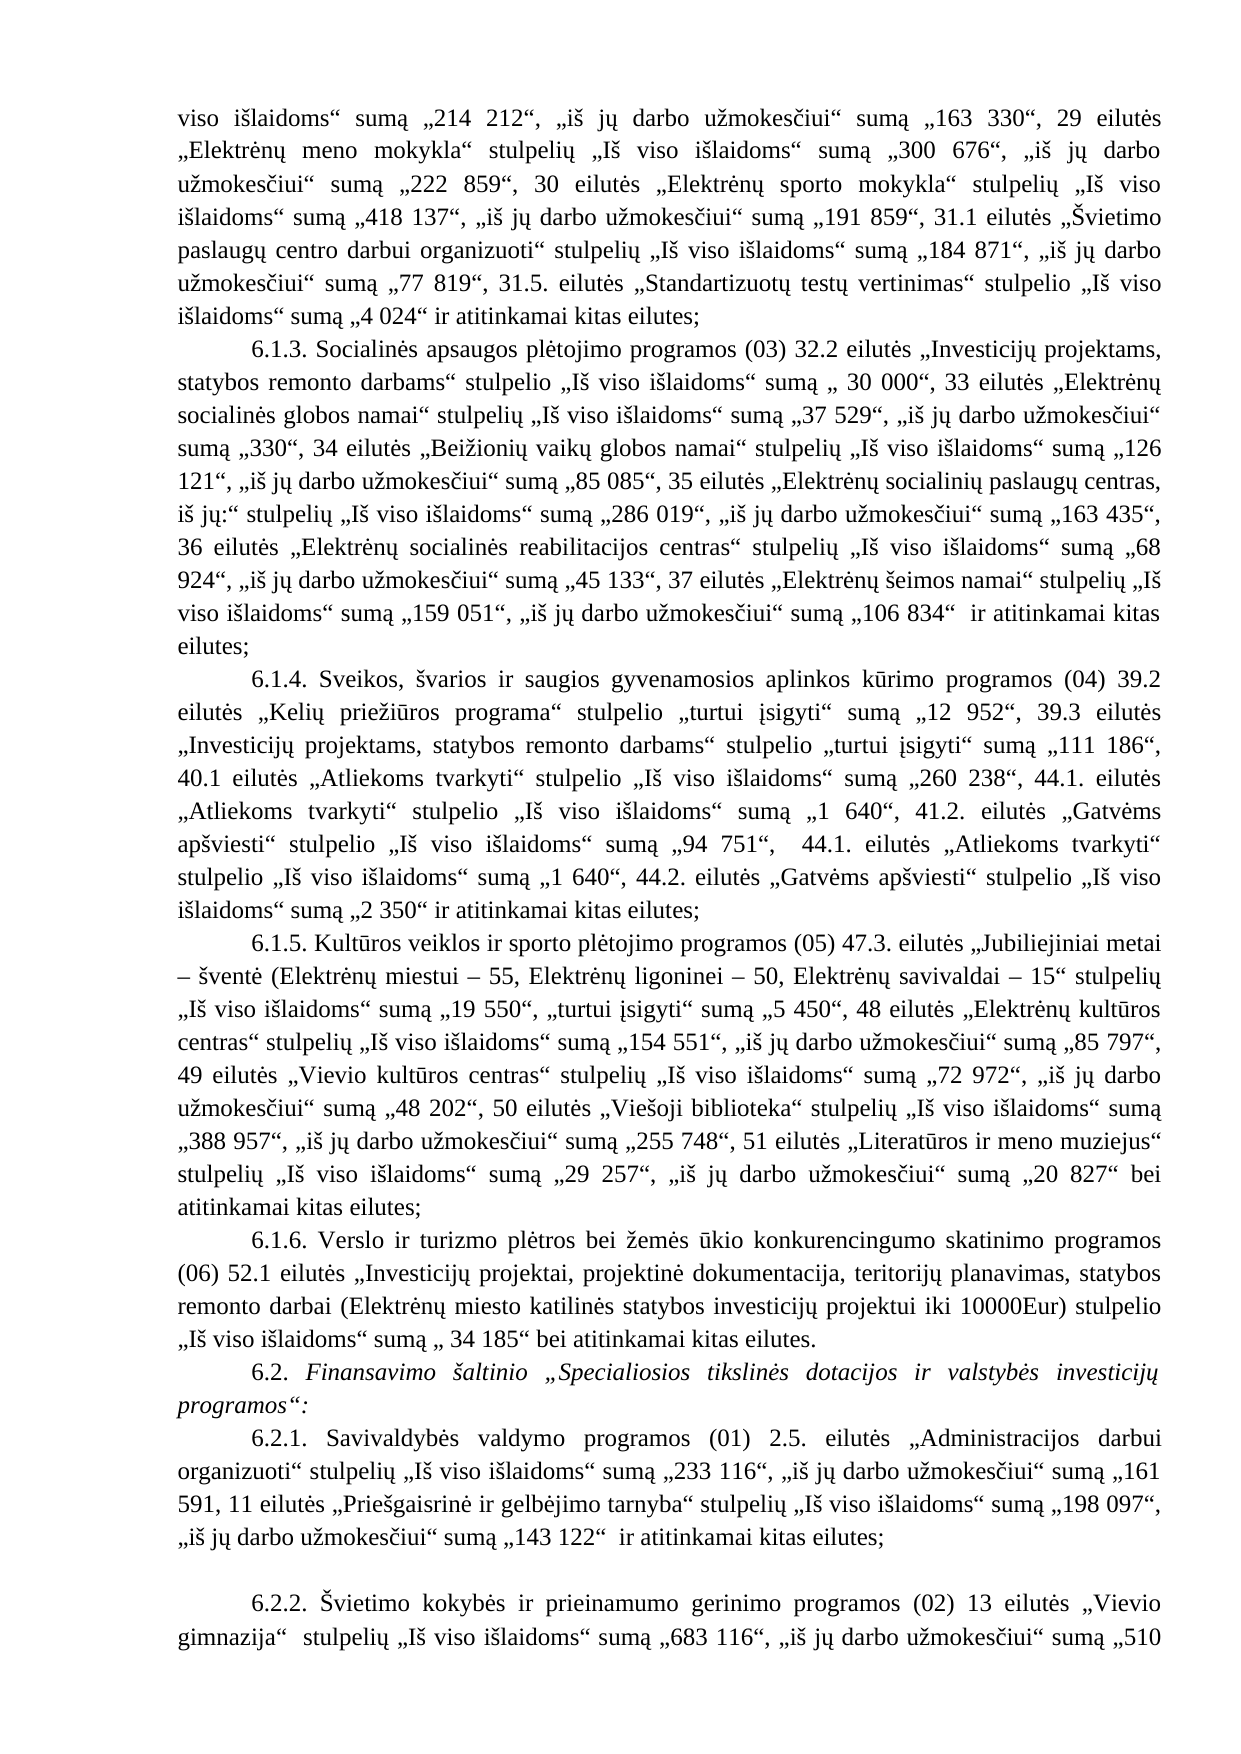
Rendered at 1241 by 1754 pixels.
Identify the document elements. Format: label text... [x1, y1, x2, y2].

text 6.2.2. Švietimo kokybės ir prieinamumo gerinimo programos (02) 13 eilutės „Vievio gimnazija“ stulpelių „Iš viso išlaidoms“ sumą „683 116“, „iš jų darbo užmokesčiui“ sumą „510 [177, 1588, 1162, 1650]
text 6.1.5. Kultūros veiklos ir sporto plėtojimo programos (05) 47.3. eilutės „Jubiliejiniai metai – šventė (Elektrėnų miestui – 55, Elektrėnų ligoninei – 50, Elektrėnų savivaldai – 15“ stulpelių „Iš viso išlaidoms“ sumą „19 550“, „turtui įsigyti“ sumą „5 450“, 48 eilutės „Elektrėnų kultūros centras“ stulpelių „Iš viso išlaidoms“ sumą „154 551“, „iš jų darbo užmokesčiui“ sumą „85 797“, 49 eilutės „Vievio kultūros centras“ stulpelių „Iš viso išlaidoms“ sumą „72 972“, „iš jų darbo užmokesčiui“ sumą „48 202“, 50 eilutės „Viešoji biblioteka“ stulpelių „Iš viso išlaidoms“ sumą „388 957“, „iš jų darbo užmokesčiui“ sumą „255 748“, 51 eilutės „Literatūros ir meno muziejus“ stulpelių „Iš viso išlaidoms“ sumą „29 257“, „iš jų darbo užmokesčiui“ sumą „20 827“ bei atitinkamai kitas eilutes; [177, 928, 1162, 1221]
text 6.1.4. Sveikos, švarios ir saugios gyvenamosios aplinkos kūrimo programos (04) 39.2 eilutės „Kelių priežiūros programa“ stulpelio „turtui įsigyti“ sumą „12 952“, 39.3 eilutės „Investicijų projektams, statybos remonto darbams“ stulpelio „turtui įsigyti“ sumą „111 186“, 40.1 eilutės „Atliekoms tvarkyti“ stulpelio „Iš viso išlaidoms“ sumą „260 238“, 44.1. eilutės „Atliekoms tvarkyti“ stulpelio „Iš viso išlaidoms“ sumą „1 640“, 41.2. eilutės „Gatvėms apšviesti“ stulpelio „Iš viso išlaidoms“ sumą „94 751“, 44.1. eilutės „Atliekoms tvarkyti“ stulpelio „Iš viso išlaidoms“ sumą „1 640“, 44.2. eilutės „Gatvėms apšviesti“ stulpelio „Iš viso išlaidoms“ sumą „2 350“ ir atitinkamai kitas eilutes; [177, 664, 1162, 924]
text 6.1.6. Verslo ir turizmo plėtros bei žemės ūkio konkurencingumo skatinimo programos (06) 52.1 eilutės „Investicijų projektai, projektinė dokumentacija, teritorijų planavimas, statybos remonto darbai (Elektrėnų miesto katilinės statybos investicijų projektui iki 10000Eur) stulpelio „Iš viso išlaidoms“ sumą „ 34 185“ bei atitinkamai kitas eilutes. [177, 1225, 1162, 1353]
text 6.2.1. Savivaldybės valdymo programos (01) 2.5. eilutės „Administracijos darbui organizuoti“ stulpelių „Iš viso išlaidoms“ sumą „233 116“, „iš jų darbo užmokesčiui“ sumą „161 591, 11 eilutės „Priešgaisrinė ir gelbėjimo tarnyba“ stulpelių „Iš viso išlaidoms“ sumą „198 097“, „iš jų darbo užmokesčiui“ sumą „143 122“ ir atitinkamai kitas eilutes; [177, 1423, 1162, 1551]
text 6.1.3. Socialinės apsaugos plėtojimo programos (03) 32.2 eilutės „Investicijų projektams, statybos remonto darbams“ stulpelio „Iš viso išlaidoms“ sumą „ 30 000“, 33 eilutės „Elektrėnų socialinės globos namai“ stulpelių „Iš viso išlaidoms“ sumą „37 529“, „iš jų darbo užmokesčiui“ sumą „330“, 34 eilutės „Beižionių vaikų globos namai“ stulpelių „Iš viso išlaidoms“ sumą „126 121“, „iš jų darbo užmokesčiui“ sumą „85 085“, 35 eilutės „Elektrėnų socialinių paslaugų centras, iš jų:“ stulpelių „Iš viso išlaidoms“ sumą „286 019“, „iš jų darbo užmokesčiui“ sumą „163 435“, 36 eilutės „Elektrėnų socialinės reabilitacijos centras“ stulpelių „Iš viso išlaidoms“ sumą „68 924“, „iš jų darbo užmokesčiui“ sumą „45 133“, 37 eilutės „Elektrėnų šeimos namai“ stulpelių „Iš viso išlaidoms“ sumą „159 051“, „iš jų darbo užmokesčiui“ sumą „106 834“ ir atitinkamai kitas eilutes; [177, 334, 1162, 660]
text viso išlaidoms“ sumą „214 212“, „iš jų darbo užmokesčiui“ sumą „163 330“, 29 eilutės „Elektrėnų meno mokykla“ stulpelių „Iš viso išlaidoms“ sumą „300 676“, „iš jų darbo užmokesčiui“ sumą „222 859“, 30 eilutės „Elektrėnų sporto mokykla“ stulpelių „Iš viso išlaidoms“ sumą „418 137“, „iš jų darbo užmokesčiui“ sumą „191 859“, 31.1 eilutės „Švietimo paslaugų centro darbui organizuoti“ stulpelių „Iš viso išlaidoms“ sumą „184 871“, „iš jų darbo užmokesčiui“ sumą „77 819“, 31.5. eilutės „Standartizuotų testų vertinimas“ stulpelio „Iš viso išlaidoms“ sumą „4 024“ ir atitinkamai kitas eilutes; [177, 103, 1162, 329]
text 6.2. Finansavimo šaltinio „Specialiosios tikslinės dotacijos ir valstybės investicijų programos“: [177, 1357, 1162, 1419]
